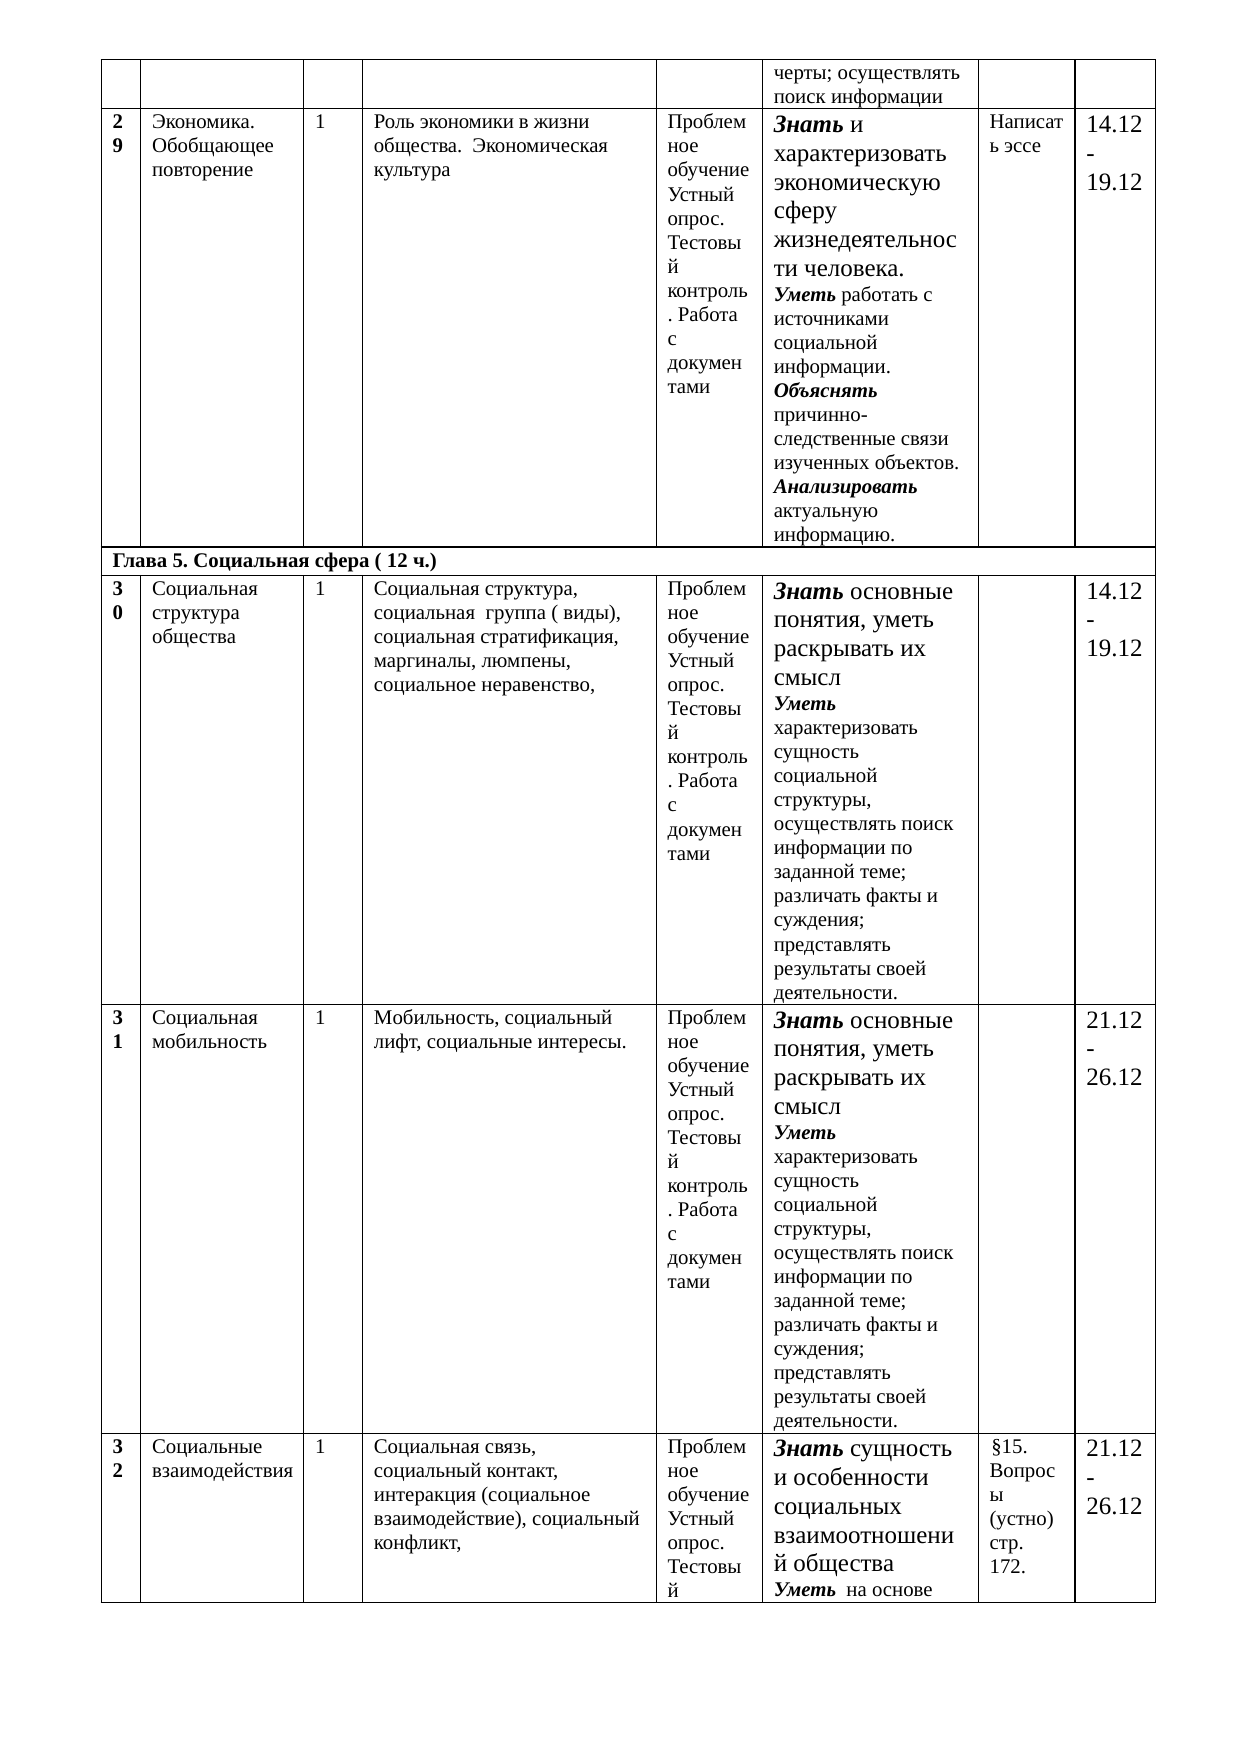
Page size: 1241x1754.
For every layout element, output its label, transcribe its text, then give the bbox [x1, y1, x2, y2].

table_cell [141, 60, 303, 108]
table_cell 31 [102, 1005, 140, 1432]
table_cell [102, 60, 140, 108]
table_cell Написать эссе [979, 109, 1074, 546]
table_cell 32 [102, 1434, 140, 1602]
table_cell 1 [304, 109, 362, 546]
table_cell Социальная мобильность [141, 1005, 303, 1432]
table_cell Проблемное обучение Устный опрос. Тестовый контроль. Работа с документами [657, 576, 762, 1004]
table_cell [1076, 60, 1155, 108]
table_cell 1 [304, 576, 362, 1004]
table_cell [657, 60, 762, 108]
table_cell 21.12-26.12 [1076, 1434, 1155, 1602]
table_cell Знать сущность и особенности социальных взаимоотношений общества Уметь на основе [763, 1434, 978, 1602]
table_cell 29 [102, 109, 140, 546]
table_cell 14.12-19.12 [1076, 576, 1155, 1004]
table_cell черты; осуществлять поиск информации [763, 60, 978, 108]
table_cell Мобильность, социальный лифт, социальные интересы. [363, 1005, 656, 1432]
table_cell Экономика. Обобщающее повторение [141, 109, 303, 546]
table_cell 30 [102, 576, 140, 1004]
table_cell 1 [304, 1434, 362, 1602]
table_cell Социальные взаимодействия [141, 1434, 303, 1602]
table_cell [979, 60, 1074, 108]
table_cell Знать основные понятия, уметь раскрывать их смысл Уметь характеризовать сущность социальной структуры, осуществлять поиск информации по заданной теме; различать факты и суждения; представлять результаты своей деятельности. [763, 1005, 978, 1432]
table_cell Роль экономики в жизни общества. Экономическая культура [363, 109, 656, 546]
table_cell §15. Вопросы (устно) стр. 172. [979, 1434, 1074, 1602]
table_cell Проблемное обучение Устный опрос. Тестовый контроль. Работа с документами [657, 1005, 762, 1432]
table_cell Социальная структура, социальная группа ( виды), социальная стратификация, маргиналы, люмпены, социальное неравенство, [363, 576, 656, 1004]
table_cell [979, 1005, 1074, 1432]
table_cell Социальная структура общества [141, 576, 303, 1004]
table_cell 14.12-19.12 [1076, 109, 1155, 546]
table_cell Глава 5. Социальная сфера ( 12 ч.) [102, 548, 1155, 575]
table_cell [304, 60, 362, 108]
table_cell Проблемное обучение Устный опрос. Тестовый [657, 1434, 762, 1602]
table_cell 21.12-26.12 [1076, 1005, 1155, 1432]
table_cell Знать основные понятия, уметь раскрывать их смысл Уметь характеризовать сущность социальной структуры, осуществлять поиск информации по заданной теме; различать факты и суждения; представлять результаты своей деятельности. [763, 576, 978, 1004]
table_cell Проблемное обучение Устный опрос. Тестовый контроль. Работа с документами [657, 109, 762, 546]
table_cell [979, 576, 1074, 1004]
table_cell 1 [304, 1005, 362, 1432]
table_cell Знать и характеризовать экономическую сферу жизнедеятельности человека. Уметь работать с источниками социальной информации. Объяснять причинно-следственные связи изученных объектов. Анализировать актуальную информацию. [763, 109, 978, 546]
table_cell Социальная связь, социальный контакт, интеракция (социальное взаимодействие), социальный конфликт, [363, 1434, 656, 1602]
table_cell [363, 60, 656, 108]
